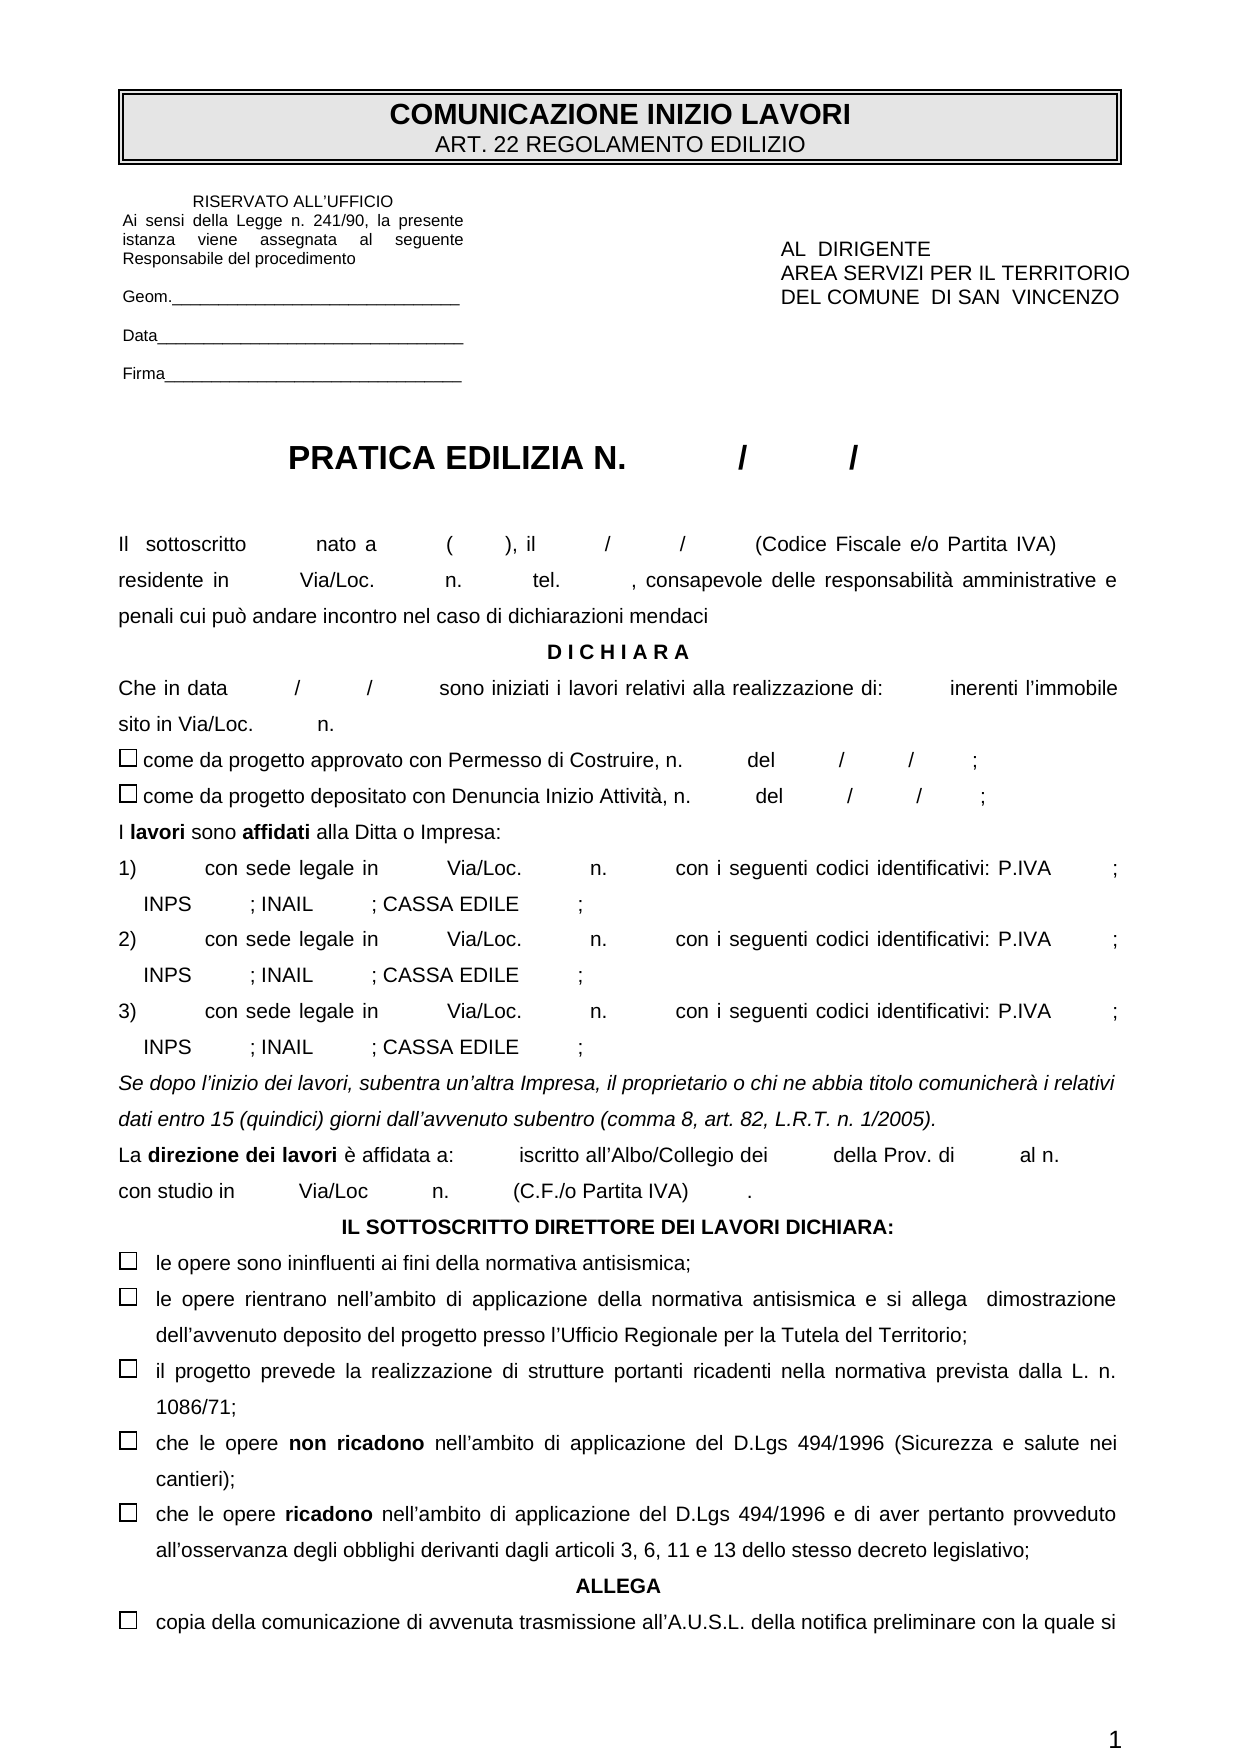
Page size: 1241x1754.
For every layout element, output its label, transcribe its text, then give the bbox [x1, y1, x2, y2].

subtitle COMUNICAZIONE INIZIO LAVORI [124, 95, 1116, 122]
subtitle D I C H I A R A [118, 640, 1118, 664]
subtitle ART. 22 REGOLAMENTO EDILIZIO [124, 122, 1116, 159]
text Ai sensi della Legge n. 241/90, la presente istanza viene assegnata al seguente Responsabile del procedimento [122, 211, 464, 268]
text RISERVATO ALL’UFFICIO [122, 191, 464, 211]
text 1) con sede legale in Via/Loc. n. con i seguenti codici identificativi: P.IVA ; INPS ; INAIL ; CASSA EDILE ; [118, 855, 1118, 915]
subtitle AL DIRIGENTE [781, 237, 1152, 261]
text le opere rientrano nell’ambito di applicazione della normativa antisismica e si allega dimostrazione dell’avvenuto deposito del progetto presso l’Ufficio Regionale per la Tutela del Territorio; [118, 1287, 1118, 1347]
text I lavori sono affidati alla Ditta o Impresa: [118, 819, 1118, 843]
text Geom._______________________________ [122, 287, 464, 306]
text che le opere non ricadono nell’ambito di applicazione del D.Lgs 494/1996 (Sicurezza e salute nei cantieri); [118, 1430, 1118, 1490]
text Data_________________________________ [122, 326, 464, 345]
text 2) con sede legale in Via/Loc. n. con i seguenti codici identificativi: P.IVA ; INPS ; INAIL ; CASSA EDILE ; [118, 927, 1118, 987]
text come da progetto depositato con Denuncia Inizio Attività, n. del / / ; [118, 783, 1118, 807]
text Firma________________________________ [122, 364, 464, 383]
text 3) con sede legale in Via/Loc. n. con i seguenti codici identificativi: P.IVA ; INPS ; INAIL ; CASSA EDILE ; [118, 999, 1118, 1059]
title PRATICA EDILIZIA N. / / [117, 438, 1122, 477]
text Il sottoscritto nato a ( ), il / / (Codice Fiscale e/o Partita IVA) residente in Via/Loc. n. tel. , consapevole delle responsabilità amministrative e penali cui può andare incontro nel caso di dichiarazioni mendaci [118, 532, 1118, 628]
text La direzione dei lavori è affidata a: iscritto all’Albo/Collegio dei della Prov. di al n. con studio in Via/Loc n. (C.F./o Partita IVA) . [118, 1143, 1118, 1203]
subtitle ALLEGA [118, 1574, 1118, 1598]
text copia della comunicazione di avvenuta trasmissione all’A.U.S.L. della notifica preliminare con la quale si [118, 1610, 1118, 1634]
text Che in data / / sono iniziati i lavori relativi alla realizzazione di: inerenti l’immobile sito in Via/Loc. n. [118, 676, 1118, 736]
text il progetto prevede la realizzazione di strutture portanti ricadenti nella normativa prevista dalla L. n. 1086/71; [118, 1358, 1118, 1418]
text le opere sono ininfluenti ai fini della normativa antisismica; [118, 1251, 1118, 1275]
text DEL COMUNE DI SAN VINCENZO [781, 285, 1122, 309]
text Se dopo l’inizio dei lavori, subentra un’altra Impresa, il proprietario o chi ne abbia titolo comunicherà i relativi dati entro 15 (quindici) giorni dall’avvenuto subentro (comma 8, art. 82, L.R.T. n. 1/2005). [118, 1071, 1118, 1131]
subtitle AREA SERVIZI PER IL TERRITORIO [781, 261, 1152, 285]
text che le opere ricadono nell’ambito di applicazione del D.Lgs 494/1996 e di aver pertanto provveduto all’osservanza degli obblighi derivanti dagli articoli 3, 6, 11 e 13 dello stesso decreto legislativo; [118, 1502, 1118, 1562]
text IL SOTTOSCRITTO DIRETTORE DEI LAVORI DICHIARA: [118, 1215, 1118, 1239]
text come da progetto approvato con Permesso di Costruire, n. del / / ; [118, 748, 1118, 772]
